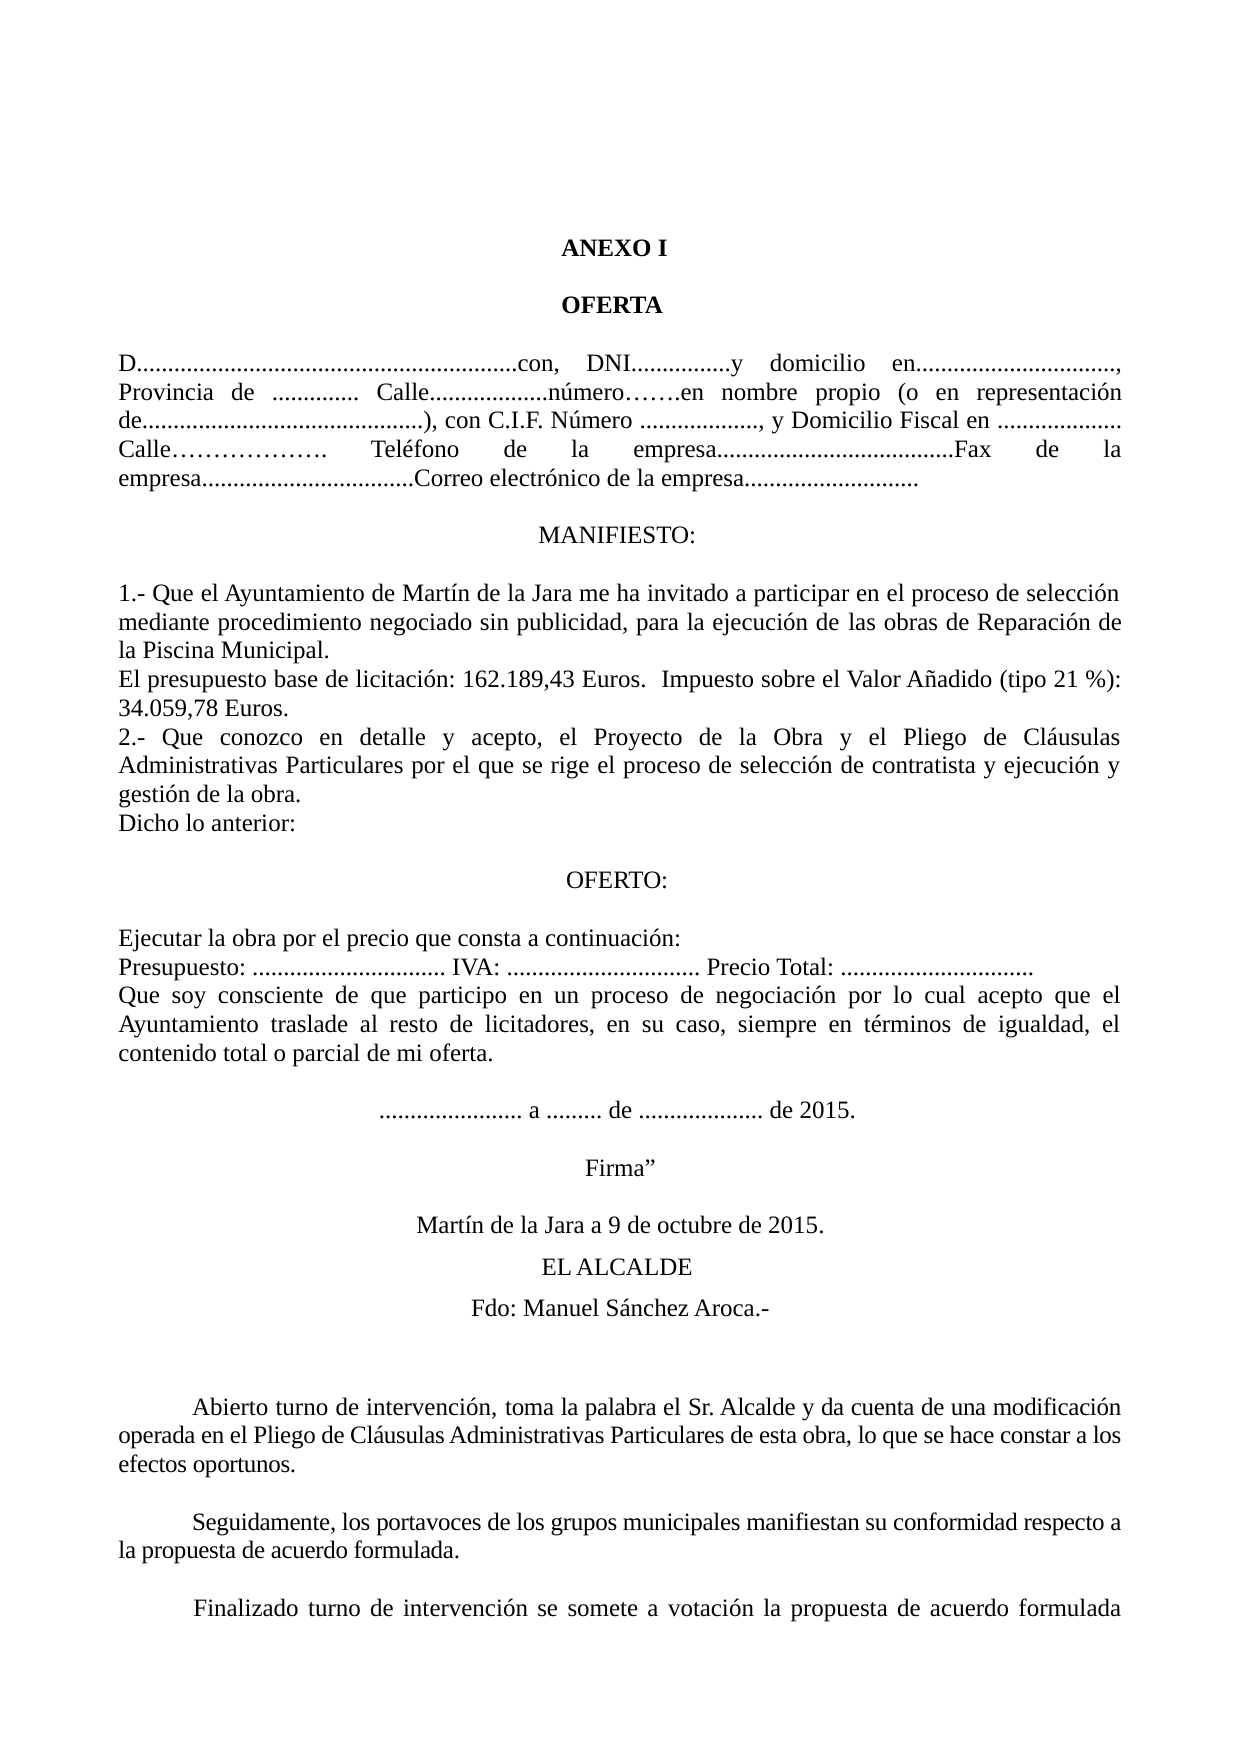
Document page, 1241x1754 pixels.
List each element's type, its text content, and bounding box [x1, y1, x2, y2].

text Seguidamente, los portavoces de los grupos municipales manifiestan su conformidad respecto a la propuesta de acuerdo formulada. [118, 1507, 1122, 1564]
text Firma” [118, 1153, 1122, 1182]
text 1.- Que el Ayuntamiento de Martín de la Jara me ha invitado a participar en el proceso de selección mediante procedimiento negociado sin publicidad, para la ejecución de las obras de Reparación de la Piscina Municipal. [118, 578, 1122, 664]
text OFERTO: [118, 866, 1122, 894]
text Fdo: Manuel Sánchez Aroca.- [118, 1293, 1122, 1322]
text Que soy consciente de que participo en un proceso de negociación por lo cual acepto que el Ayuntamiento traslade al resto de licitadores, en su caso, siempre en términos de igualdad, el contenido total o parcial de mi oferta. [118, 981, 1122, 1067]
text Abierto turno de intervención, toma la palabra el Sr. Alcalde y da cuenta de una modificación operada en el Pliego de Cláusulas Administrativas Particulares de esta obra, lo que se hace constar a los efectos oportunos. [118, 1392, 1122, 1478]
text Finalizado turno de intervención se somete a votación la propuesta de acuerdo formulada [118, 1593, 1122, 1622]
text ANEXO I [118, 233, 1122, 262]
text 2.- Que conozco en detalle y acepto, el Proyecto de la Obra y el Pliego de Cláusulas Administrativas Particulares por el que se rige el proceso de selección de contratista y ejecución y gestión de la obra. [118, 722, 1122, 808]
text Martín de la Jara a 9 de octubre de 2015. [118, 1211, 1122, 1239]
text El presupuesto base de licitación: 162.189,43 Euros. Impuesto sobre el Valor Añadido (tipo 21 %): 34.059,78 Euros. [118, 664, 1122, 722]
text EL ALCALDE [118, 1252, 1122, 1281]
text OFERTA [118, 291, 1122, 319]
text Presupuesto: ............................... IVA: ............................... Precio Total: ............................... [118, 952, 1122, 981]
text ....................... a ......... de .................... de 2015. [118, 1096, 1122, 1124]
text D.............................................................con, DNI................y domicilio en................................, Provincia de .............. Calle...................número…….en nombre propio (o en representación de.............................................), con C.I.F. Número ..................., y Domicilio Fiscal en .................... Calle………………. Teléfono de la empresa......................................Fax de la empresa..................................Correo electrónico de la empresa............................ [118, 348, 1122, 492]
text Dicho lo anterior: [118, 808, 1122, 837]
text MANIFIESTO: [118, 521, 1122, 549]
text Ejecutar la obra por el precio que consta a continuación: [118, 923, 1122, 952]
